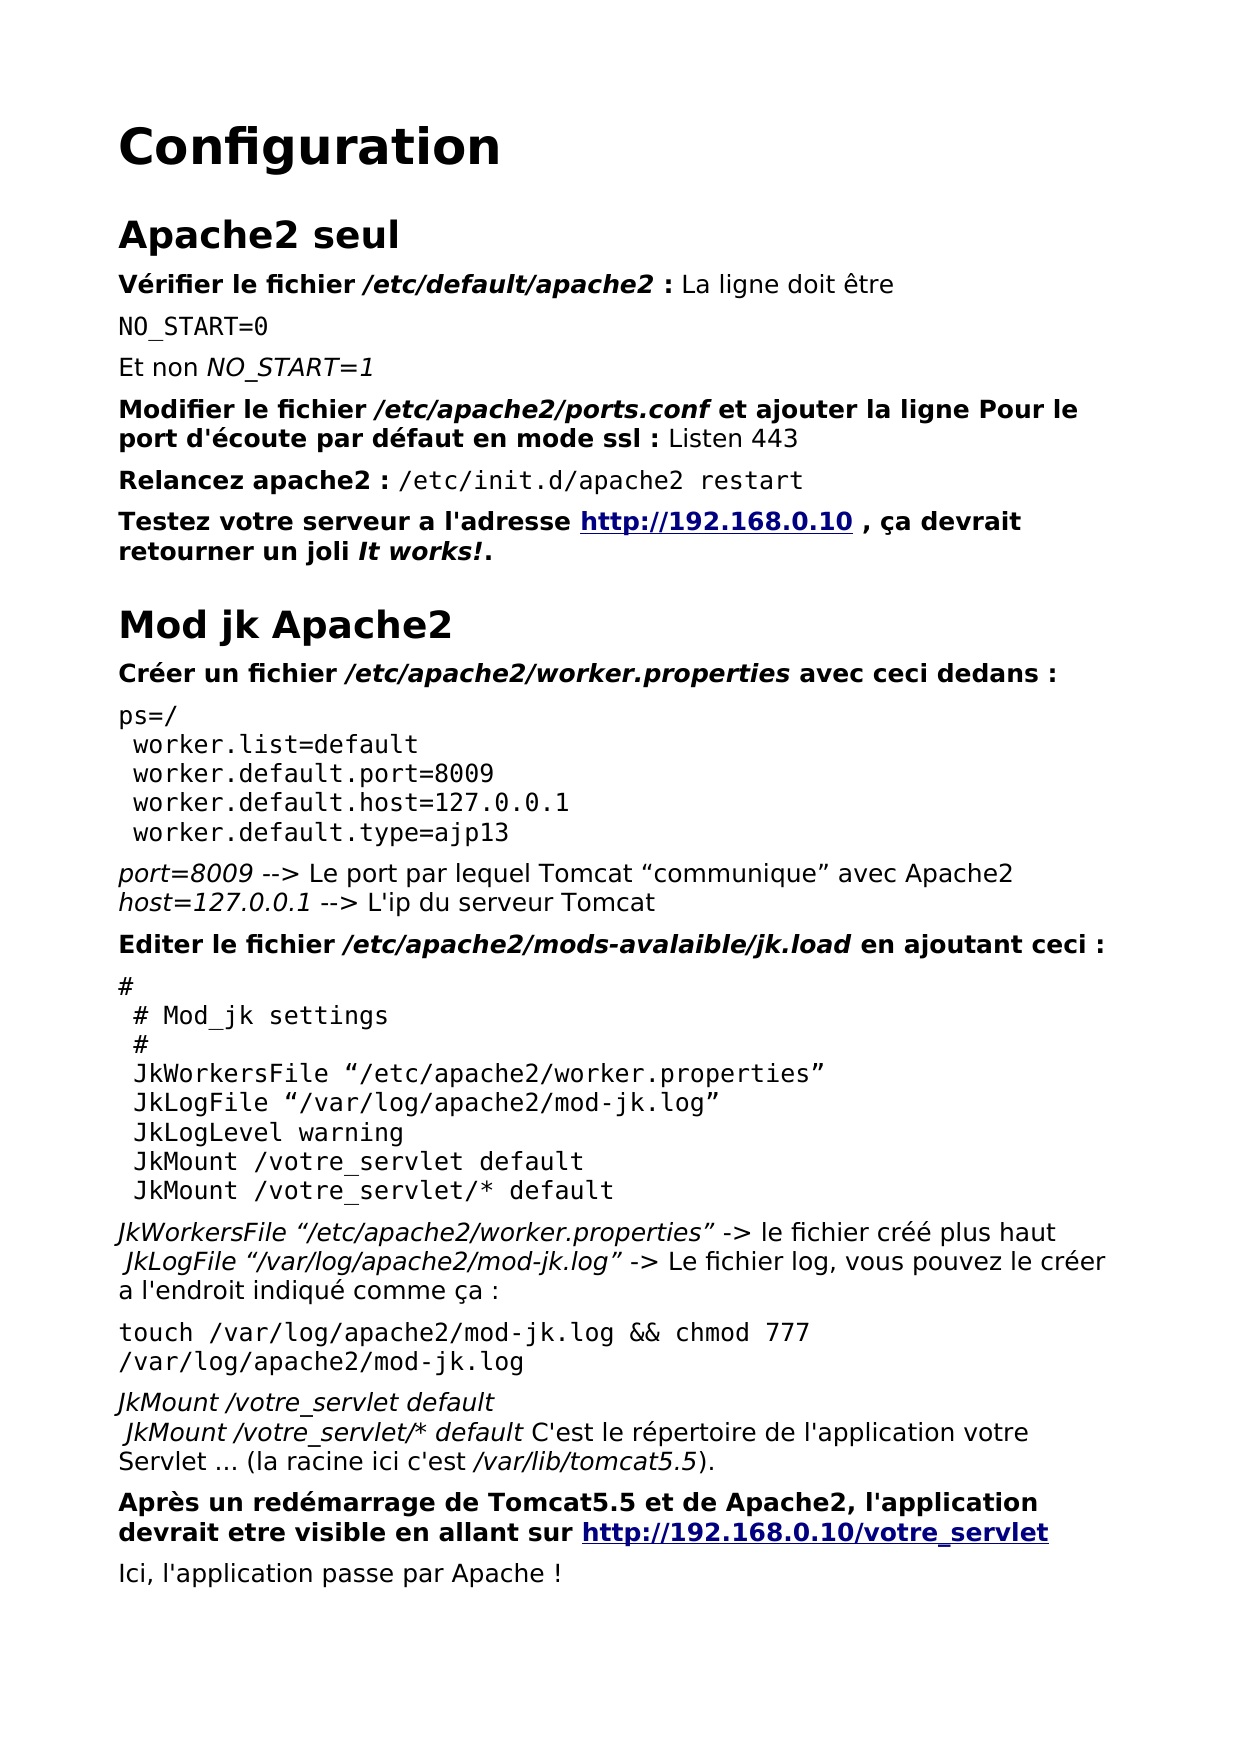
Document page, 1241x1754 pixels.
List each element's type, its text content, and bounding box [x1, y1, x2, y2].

text Testez votre serveur a l'adresse http://192.168.0.10 , ça devrait retourner un joli It works!. [118, 507, 1122, 566]
text ps=/ worker.list=default worker.default.port=8009 worker.default.host=127.0.0.1 worker.default.type=ajp13 [118, 701, 1122, 847]
text touch /var/log/apache2/mod-jk.log && chmod 777 /var/log/apache2/mod-jk.log [118, 1318, 1122, 1376]
text # # Mod_jk settings # JkWorkersFile “/etc/apache2/worker.properties” JkLogFile “/var/log/apache2/mod-jk.log” JkLogLevel warning JkMount /votre_servlet default JkMount /votre_servlet/* default [118, 972, 1122, 1205]
subtitle Apache2 seul [118, 214, 1122, 257]
text Et non NO_START=1 [118, 353, 1122, 382]
subtitle Configuration [118, 118, 1122, 176]
text JkWorkersFile “/etc/apache2/worker.properties” -> le fichier créé plus haut JkLogFile “/var/log/apache2/mod-jk.log” -> Le fichier log, vous pouvez le créer a l'endroit indiqué comme ça : [118, 1218, 1122, 1305]
text Créer un fichier /etc/apache2/worker.properties avec ceci dedans : [118, 659, 1122, 689]
text Relancez apache2 : /etc/init.d/apache2 restart [118, 466, 1122, 495]
text Vérifier le fichier /etc/default/apache2 : La ligne doit être [118, 270, 1122, 299]
text port=8009 --> Le port par lequel Tomcat “communique” avec Apache2 host=127.0.0.1 --> L'ip du serveur Tomcat [118, 859, 1122, 918]
subtitle Mod jk Apache2 [118, 603, 1122, 647]
text Ici, l'application passe par Apache ! [118, 1559, 1122, 1589]
text Modifier le fichier /etc/apache2/ports.conf et ajouter la ligne Pour le port d'écoute par défaut en mode ssl : Listen 443 [118, 395, 1122, 453]
text Editer le fichier /etc/apache2/mods-avalaible/jk.load en ajoutant ceci : [118, 930, 1122, 959]
text JkMount /votre_servlet default JkMount /votre_servlet/* default C'est le répertoire de l'application votre Servlet ... (la racine ici c'est /var/lib/tomcat5.5). [118, 1389, 1122, 1476]
text Après un redémarrage de Tomcat5.5 et de Apache2, l'application devrait etre visible en allant sur http://192.168.0.10/votre_servlet [118, 1489, 1122, 1547]
text NO_START=0 [118, 312, 1122, 341]
